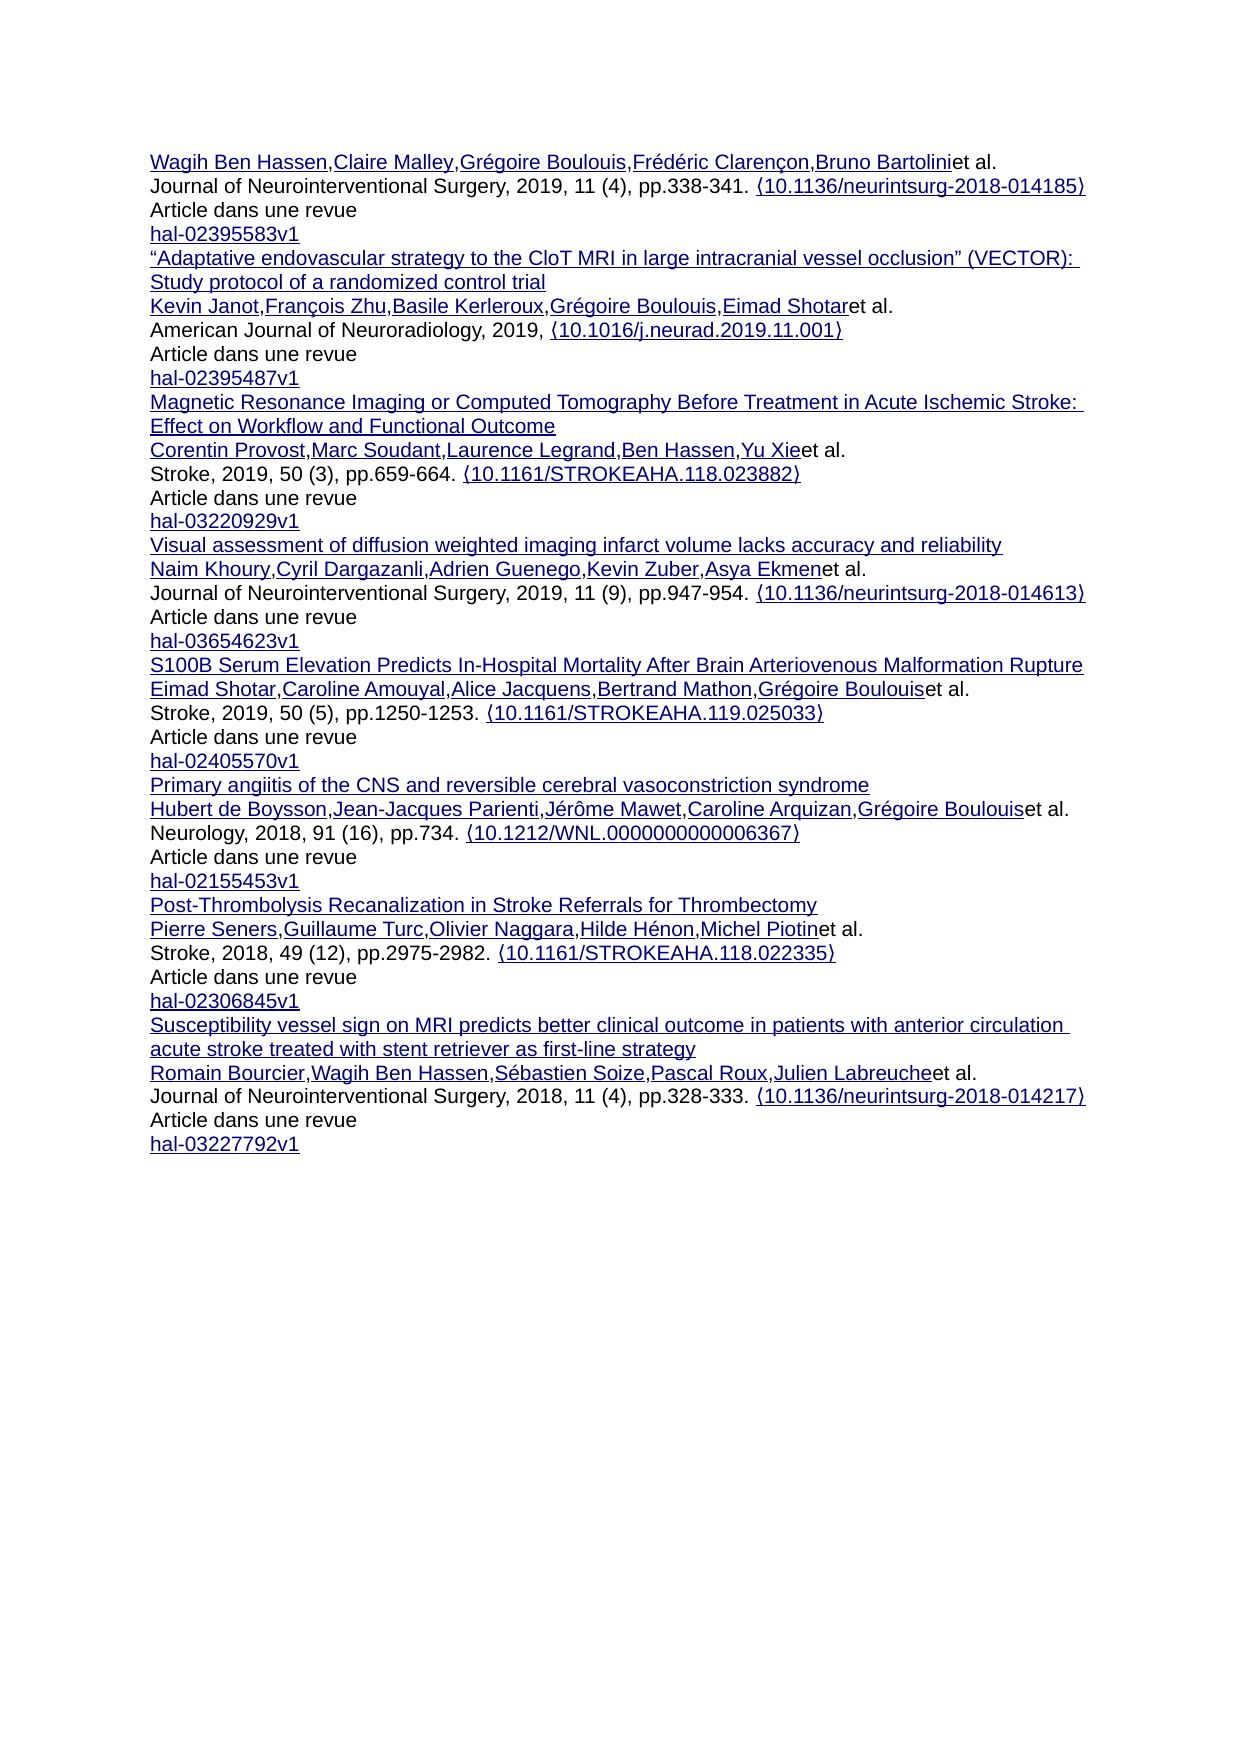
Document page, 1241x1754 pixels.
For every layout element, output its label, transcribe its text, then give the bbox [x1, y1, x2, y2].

table_cell Post-Thrombolysis Recanalization in Stroke Referrals for Thrombectomy Pierre Seners,Guillaume Turc,Olivier Naggara,Hilde Hénon,Michel Piotinet al. Stroke, 2018, 49 (12), pp.2975-2982. ⟨10.1161/STROKEAHA.118.022335⟩ Article dans une revue hal-02306845v1 [150, 893, 1090, 1012]
table_cell “Adaptative endovascular strategy to the CloT MRI in large intracranial vessel occlusion” (VECTOR): Study protocol of a randomized control trial Kevin Janot,François Zhu,Basile Kerleroux,Grégoire Boulouis,Eimad Shotaret al. American Journal of Neuroradiology, 2019, ⟨10.1016/j.neurad.2019.11.001⟩ Article dans une revue hal-02395487v1 [150, 246, 1090, 389]
table_cell Visual assessment of diffusion weighted imaging infarct volume lacks accuracy and reliability Naim Khoury,Cyril Dargazanli,Adrien Guenego,Kevin Zuber,Asya Ekmenet al. Journal of Neurointerventional Surgery, 2019, 11 (9), pp.947-954. ⟨10.1136/neurintsurg-2018-014613⟩ Article dans une revue hal-03654623v1 [150, 533, 1090, 653]
table_cell Susceptibility vessel sign on MRI predicts better clinical outcome in patients with anterior circulation acute stroke treated with stent retriever as first-line strategy Romain Bourcier,Wagih Ben Hassen,Sébastien Soize,Pascal Roux,Julien Labreucheet al. Journal of Neurointerventional Surgery, 2018, 11 (4), pp.328-333. ⟨10.1136/neurintsurg-2018-014217⟩ Article dans une revue hal-03227792v1 [150, 1013, 1090, 1156]
table_cell Wagih Ben Hassen,Claire Malley,Grégoire Boulouis,Frédéric Clarençon,Bruno Bartoliniet al. Journal of Neurointerventional Surgery, 2019, 11 (4), pp.338-341. ⟨10.1136/neurintsurg-2018-014185⟩ Article dans une revue hal-02395583v1 [150, 150, 1090, 246]
table_cell S100B Serum Elevation Predicts In-Hospital Mortality After Brain Arteriovenous Malformation Rupture Eimad Shotar,Caroline Amouyal,Alice Jacquens,Bertrand Mathon,Grégoire Boulouiset al. Stroke, 2019, 50 (5), pp.1250-1253. ⟨10.1161/STROKEAHA.119.025033⟩ Article dans une revue hal-02405570v1 [150, 653, 1090, 773]
table_cell Magnetic Resonance Imaging or Computed Tomography Before Treatment in Acute Ischemic Stroke: Effect on Workflow and Functional Outcome Corentin Provost,Marc Soudant,Laurence Legrand,Ben Hassen,Yu Xieet al. Stroke, 2019, 50 (3), pp.659-664. ⟨10.1161/STROKEAHA.118.023882⟩ Article dans une revue hal-03220929v1 [150, 390, 1090, 533]
table_cell Primary angiitis of the CNS and reversible cerebral vasoconstriction syndrome Hubert de Boysson,Jean-Jacques Parienti,Jérôme Mawet,Caroline Arquizan,Grégoire Boulouiset al. Neurology, 2018, 91 (16), pp.734. ⟨10.1212/WNL.0000000000006367⟩ Article dans une revue hal-02155453v1 [150, 773, 1090, 893]
